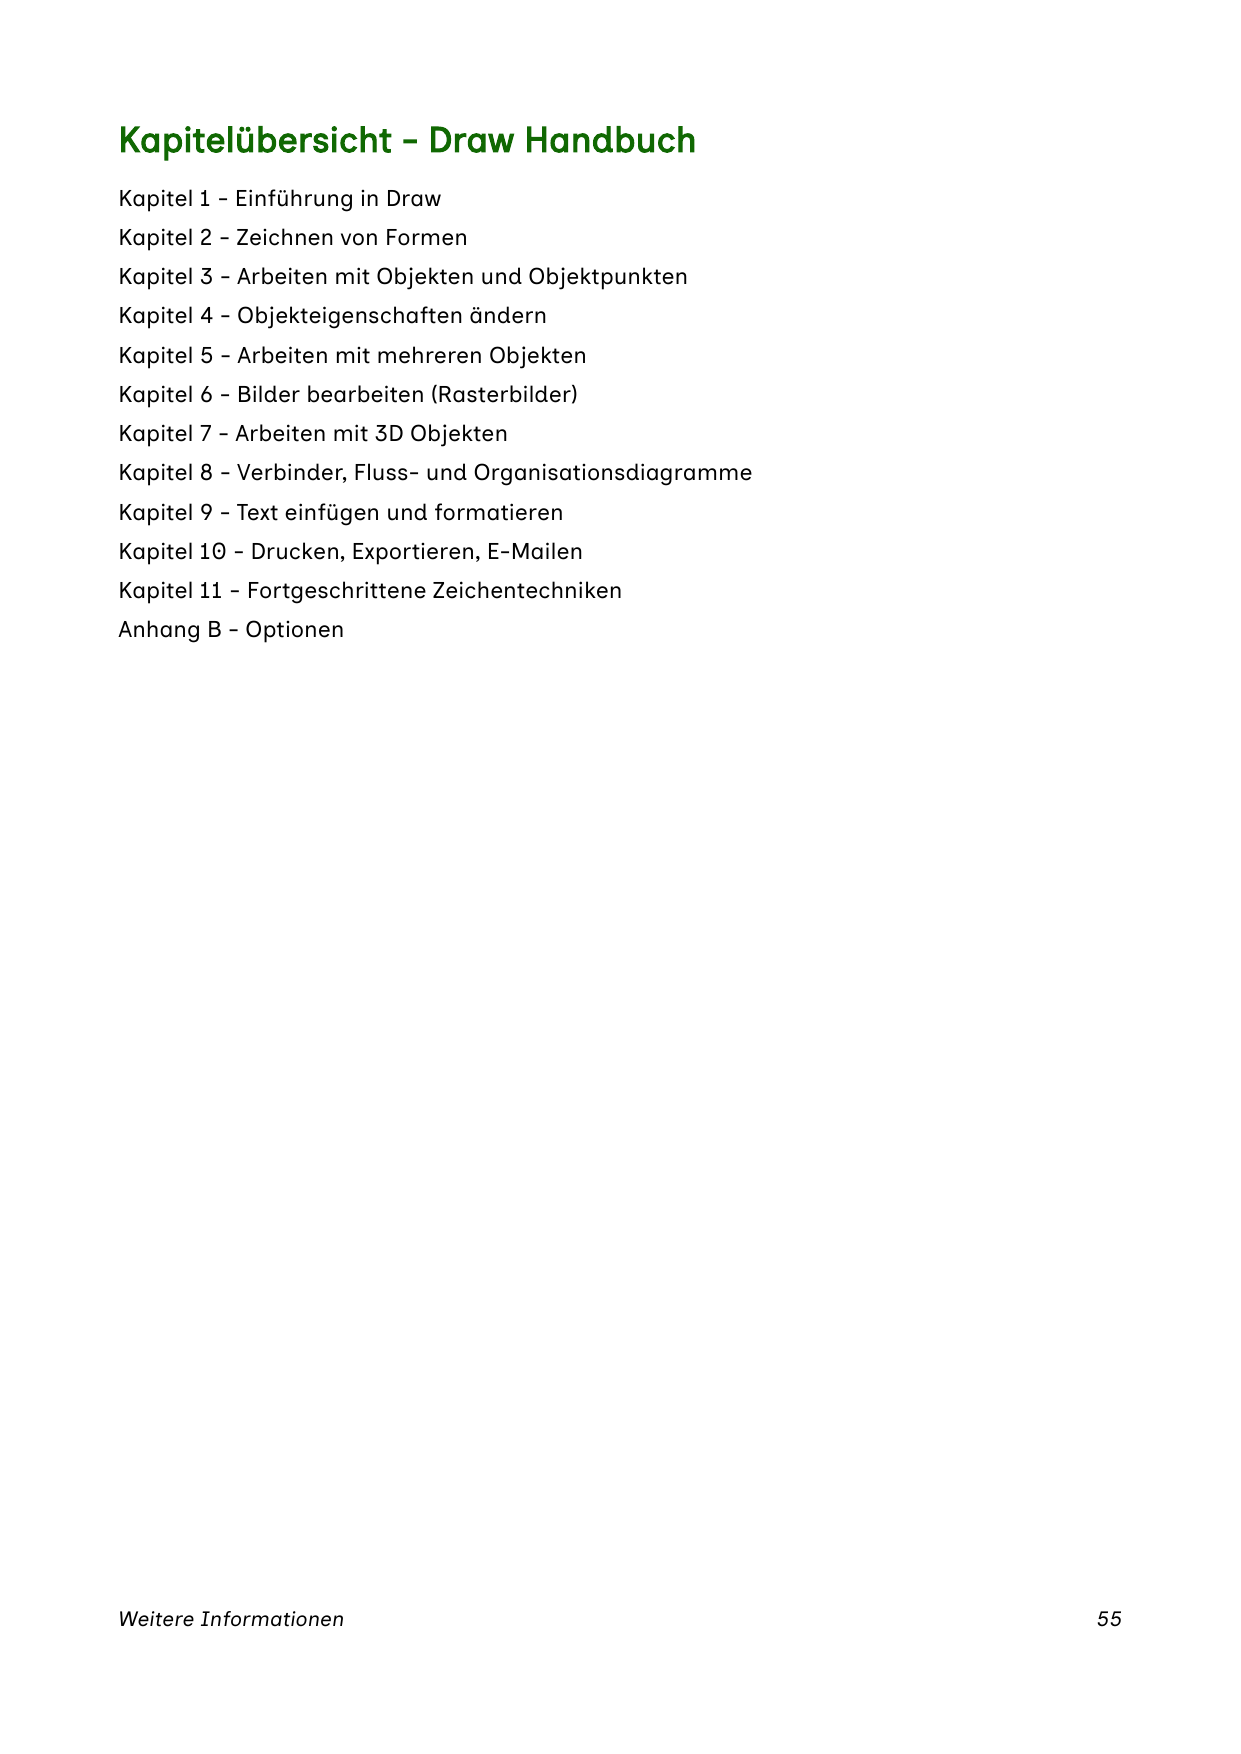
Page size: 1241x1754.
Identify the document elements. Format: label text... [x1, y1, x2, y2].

text Kapitel 2 - Zeichnen von Formen [118, 223, 1122, 251]
text Kapitel 7 - Arbeiten mit 3D Objekten [118, 420, 1122, 447]
text Kapitel 1 - Einführung in Draw [118, 184, 1122, 212]
text Kapitel 10 - Drucken, Exportieren, E-Mailen [118, 538, 1122, 565]
subtitle Kapitelübersicht - Draw Handbuch [118, 118, 1122, 161]
text Kapitel 11 - Fortgeschrittene Zeichentechniken [118, 577, 1122, 604]
text Kapitel 6 - Bilder bearbeiten (Rasterbilder) [118, 381, 1122, 408]
text Kapitel 5 - Arbeiten mit mehreren Objekten [118, 341, 1122, 369]
text Anhang B - Optionen [118, 616, 1122, 644]
text Kapitel 9 - Text einfügen und formatieren [118, 498, 1122, 526]
text Kapitel 4 - Objekteigenschaften ändern [118, 302, 1122, 329]
text Kapitel 8 - Verbinder, Fluss- und Organisationsdiagramme [118, 459, 1122, 487]
text Kapitel 3 - Arbeiten mit Objekten und Objektpunkten [118, 263, 1122, 290]
